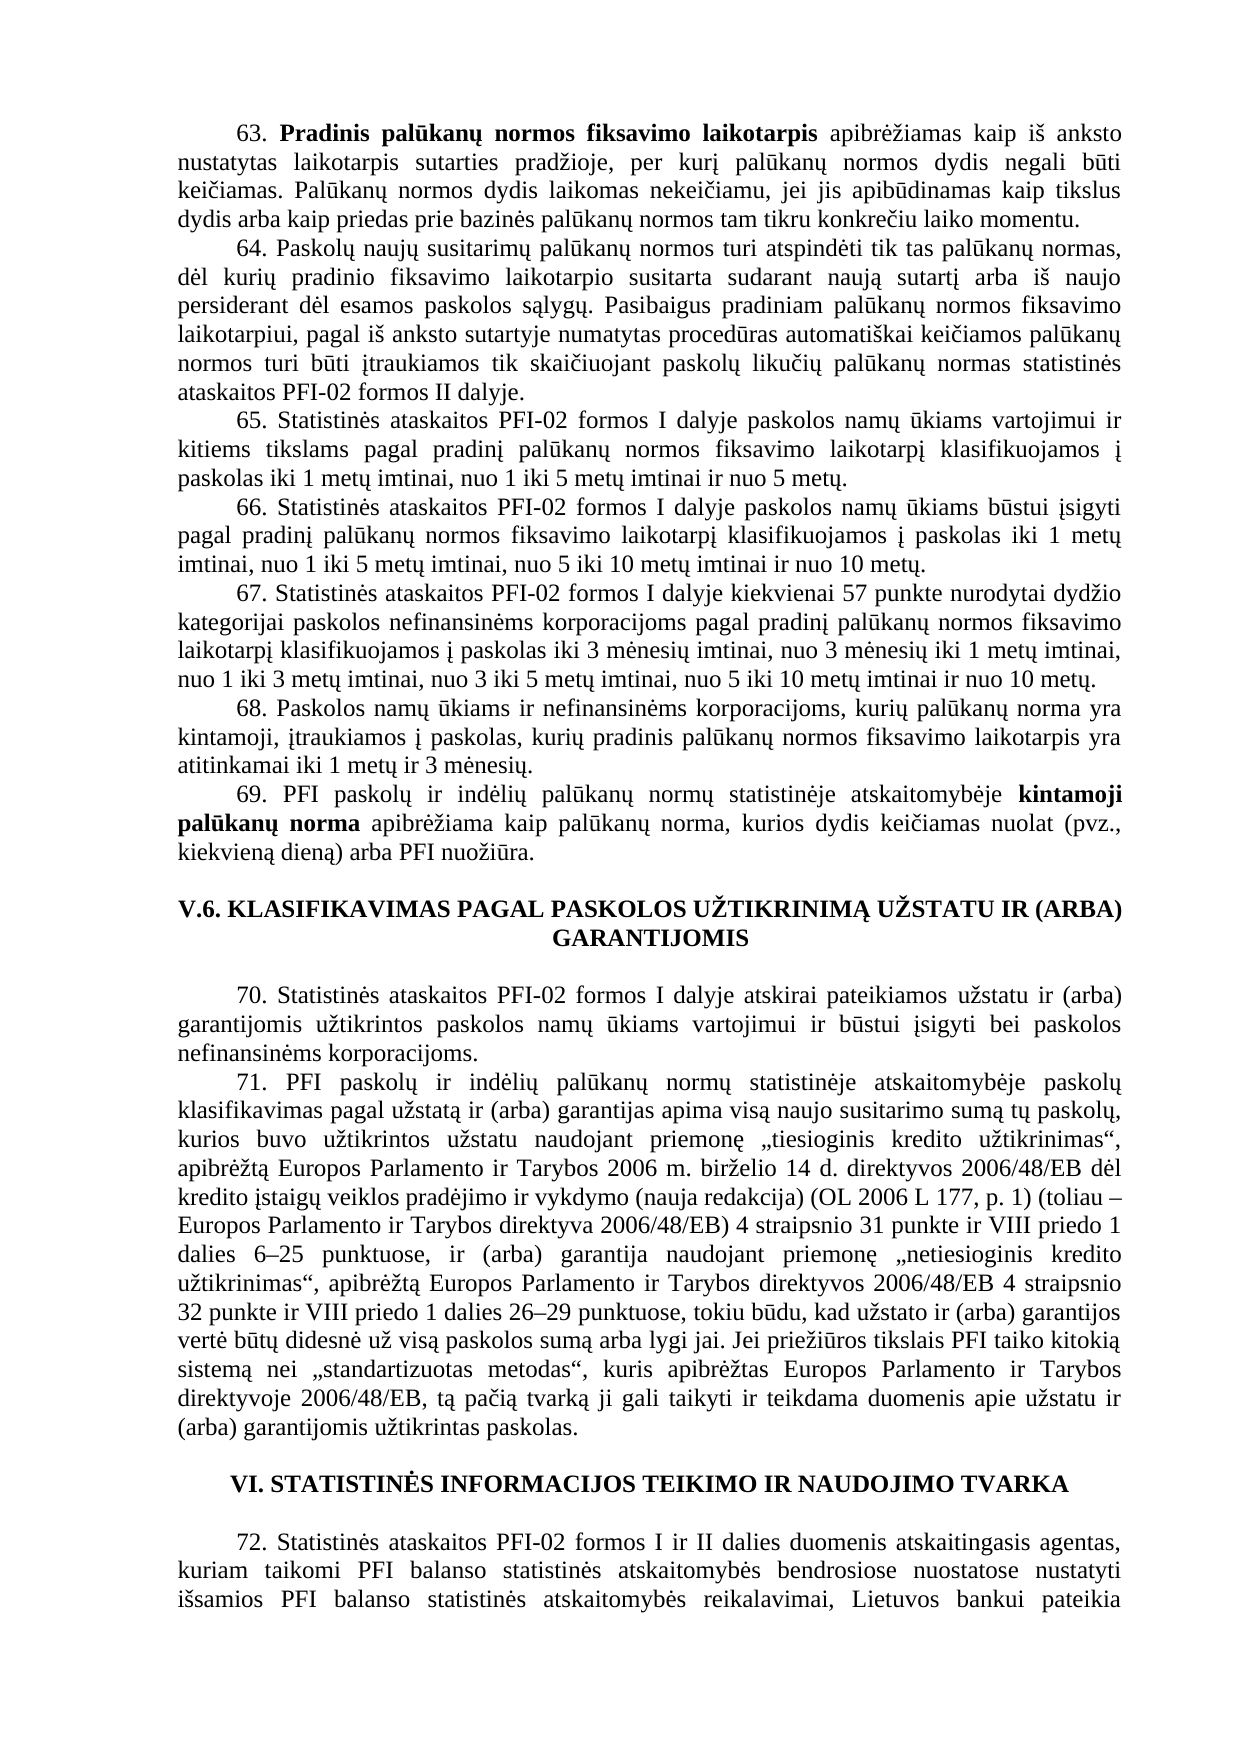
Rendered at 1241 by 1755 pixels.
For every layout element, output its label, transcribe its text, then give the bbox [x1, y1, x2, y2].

text 66. Statistinės ataskaitos PFI-02 formos I dalyje paskolos namų ūkiams būstui įsigyti pagal pradinį palūkanų normos fiksavimo laikotarpį klasifikuojamos į paskolas iki 1 metų imtinai, nuo 1 iki 5 metų imtinai, nuo 5 iki 10 metų imtinai ir nuo 10 metų. [177, 492, 1122, 578]
text 71. PFI paskolų ir indėlių palūkanų normų statistinėje atskaitomybėje paskolų klasifikavimas pagal užstatą ir (arba) garantijas apima visą naujo susitarimo sumą tų paskolų, kurios buvo užtikrintos užstatu naudojant priemonę „tiesioginis kredito užtikrinimas“, apibrėžtą Europos Parlamento ir Tarybos 2006 m. birželio 14 d. direktyvos 2006/48/EB dėl kredito įstaigų veiklos pradėjimo ir vykdymo (nauja redakcija) (OL 2006 L 177, p. 1) (toliau – Europos Parlamento ir Tarybos direktyva 2006/48/EB) 4 straipsnio 31 punkte ir VIII priedo 1 dalies 6–25 punktuose, ir (arba) garantija naudojant priemonę „netiesioginis kredito užtikrinimas“, apibrėžtą Europos Parlamento ir Tarybos direktyvos 2006/48/EB 4 straipsnio 32 punkte ir VIII priedo 1 dalies 26–29 punktuose, tokiu būdu, kad užstato ir (arba) garantijos vertė būtų didesnė už visą paskolos sumą arba lygi jai. Jei priežiūros tikslais PFI taiko kitokią sistemą nei „standartizuotas metodas“, kuris apibrėžtas Europos Parlamento ir Tarybos direktyvoje 2006/48/EB, tą pačią tvarką ji gali taikyti ir teikdama duomenis apie užstatu ir (arba) garantijomis užtikrintas paskolas. [177, 1067, 1122, 1441]
text 70. Statistinės ataskaitos PFI-02 formos I dalyje atskirai pateikiamos užstatu ir (arba) garantijomis užtikrintos paskolos namų ūkiams vartojimui ir būstui įsigyti bei paskolos nefinansinėms korporacijoms. [177, 981, 1122, 1067]
text 68. Paskolos namų ūkiams ir nefinansinėms korporacijoms, kurių palūkanų norma yra kintamoji, įtraukiamos į paskolas, kurių pradinis palūkanų normos fiksavimo laikotarpis yra atitinkamai iki 1 metų ir 3 mėnesių. [177, 693, 1122, 779]
text 72. Statistinės ataskaitos PFI-02 formos I ir II dalies duomenis atskaitingasis agentas, kuriam taikomi PFI balanso statistinės atskaitomybės bendrosiose nuostatose nustatyti išsamios PFI balanso statistinės atskaitomybės reikalavimai, Lietuvos bankui pateikia [177, 1527, 1122, 1613]
text 63. Pradinis palūkanų normos fiksavimo laikotarpis apibrėžiamas kaip iš anksto nustatytas laikotarpis sutarties pradžioje, per kurį palūkanų normos dydis negali būti keičiamas. Palūkanų normos dydis laikomas nekeičiamu, jei jis apibūdinamas kaip tikslus dydis arba kaip priedas prie bazinės palūkanų normos tam tikru konkrečiu laiko momentu. [177, 118, 1122, 233]
text VI. STATISTINĖS INFORMACIJOS TEIKIMO IR NAUDOJIMO TVARKA [177, 1469, 1122, 1498]
text V.6. KLASIFIKAVIMAS PAGAL PASKOLOS UŽTIKRINIMĄ UŽSTATU IR (ARBA) GARANTIJOMIS [177, 894, 1124, 952]
text 67. Statistinės ataskaitos PFI-02 formos I dalyje kiekvienai 57 punkte nurodytai dydžio kategorijai paskolos nefinansinėms korporacijoms pagal pradinį palūkanų normos fiksavimo laikotarpį klasifikuojamos į paskolas iki 3 mėnesių imtinai, nuo 3 mėnesių iki 1 metų imtinai, nuo 1 iki 3 metų imtinai, nuo 3 iki 5 metų imtinai, nuo 5 iki 10 metų imtinai ir nuo 10 metų. [177, 578, 1122, 693]
text 64. Paskolų naujų susitarimų palūkanų normos turi atspindėti tik tas palūkanų normas, dėl kurių pradinio fiksavimo laikotarpio susitarta sudarant naują sutartį arba iš naujo persiderant dėl esamos paskolos sąlygų. Pasibaigus pradiniam palūkanų normos fiksavimo laikotarpiui, pagal iš anksto sutartyje numatytas procedūras automatiškai keičiamos palūkanų normos turi būti įtraukiamos tik skaičiuojant paskolų likučių palūkanų normas statistinės ataskaitos PFI-02 formos II dalyje. [177, 233, 1122, 406]
text 69. PFI paskolų ir indėlių palūkanų normų statistinėje atskaitomybėje kintamoji palūkanų norma apibrėžiama kaip palūkanų norma, kurios dydis keičiamas nuolat (pvz., kiekvieną dieną) arba PFI nuožiūra. [177, 779, 1122, 866]
text 65. Statistinės ataskaitos PFI-02 formos I dalyje paskolos namų ūkiams vartojimui ir kitiems tikslams pagal pradinį palūkanų normos fiksavimo laikotarpį klasifikuojamos į paskolas iki 1 metų imtinai, nuo 1 iki 5 metų imtinai ir nuo 5 metų. [177, 406, 1122, 492]
